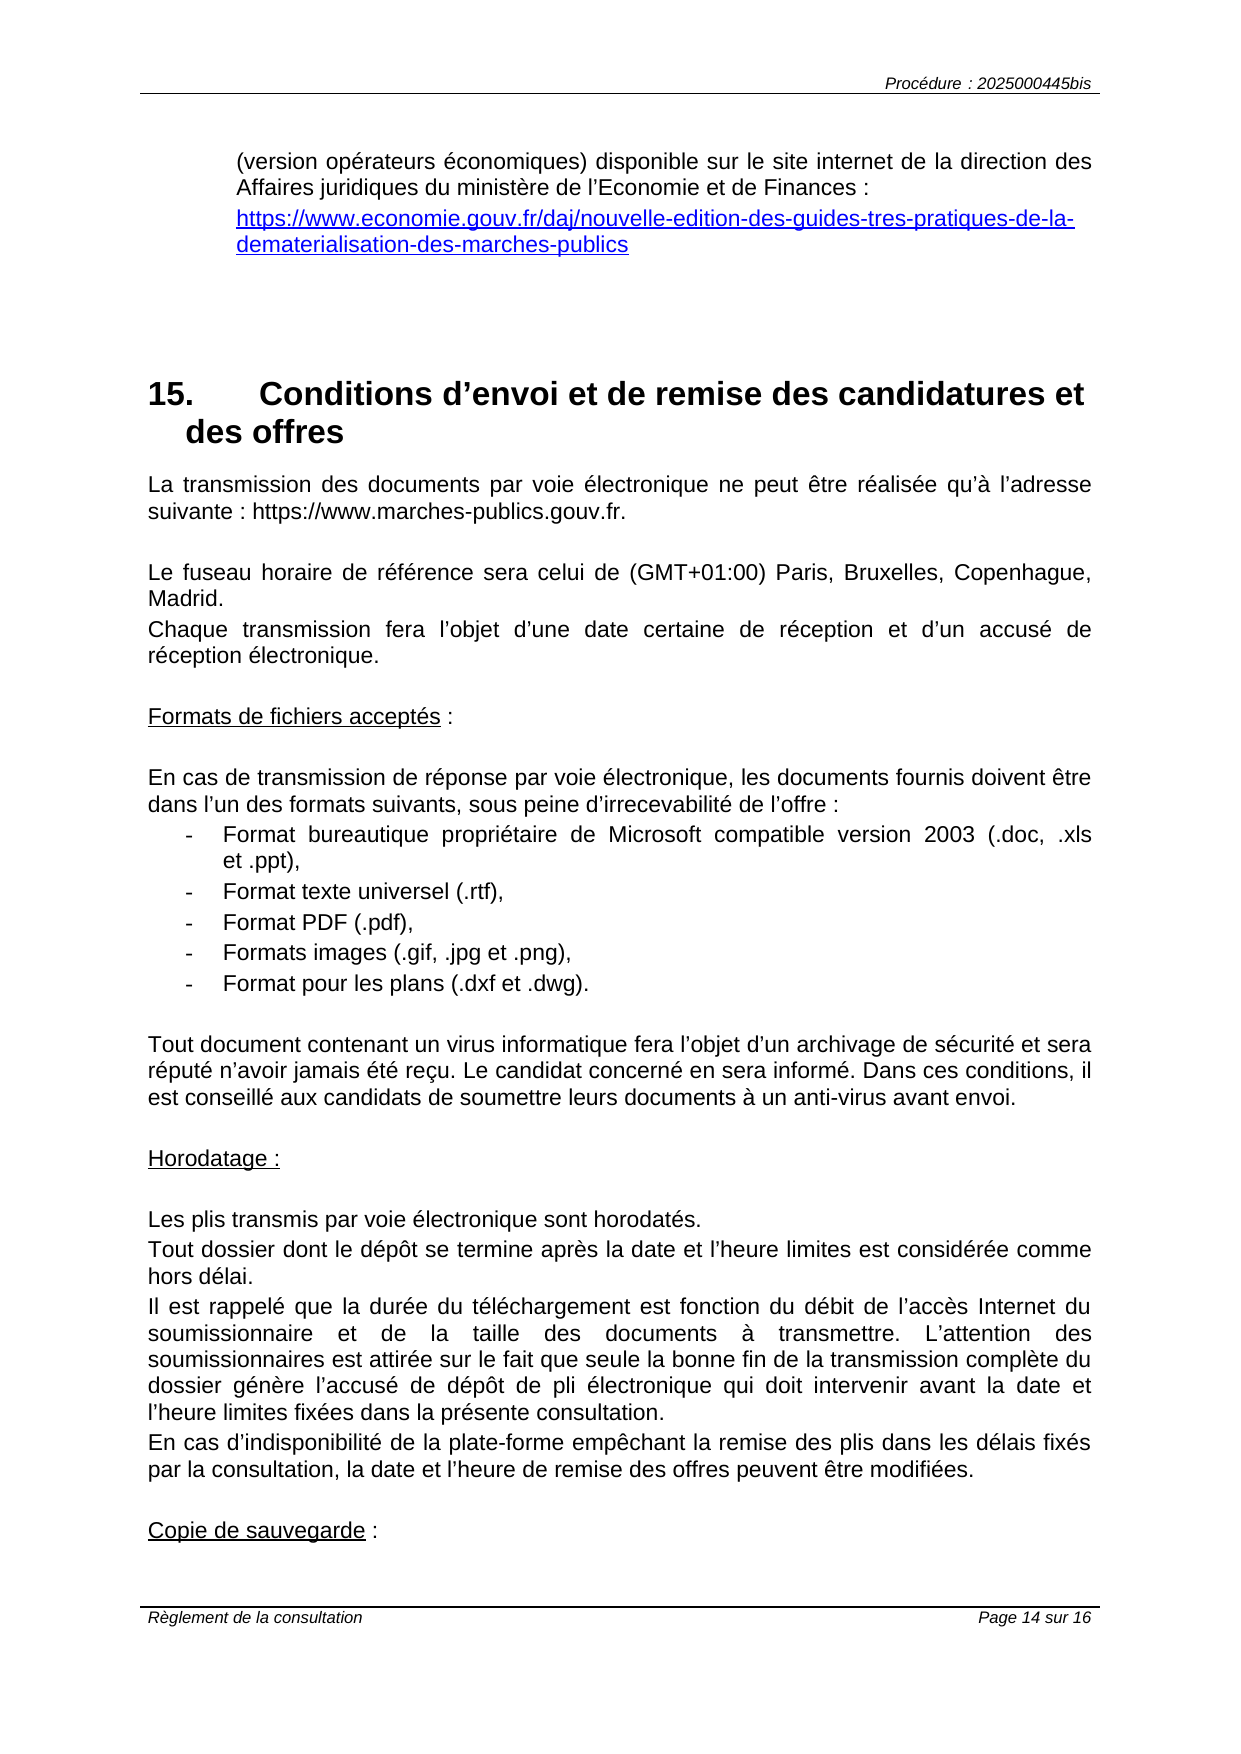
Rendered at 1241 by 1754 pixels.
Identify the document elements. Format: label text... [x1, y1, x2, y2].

text Formats de fichiers acceptés : [148, 703, 1093, 729]
list (version opérateurs économiques) disponible sur le site internet de la direction des Affaires juridiques du ministère de l’Economie et de Finances : [236, 148, 1093, 200]
subtitle Conditions d’envoi et de remise des candidatures et des offres [148, 374, 1093, 451]
list Format PDF (.pdf), [185, 909, 1093, 935]
text Il est rappelé que la durée du téléchargement est fonction du débit de l’accès Internet du soumissionnaire et de la taille des documents à transmettre. L’attention des soumissionnaires est attirée sur le fait que seule la bonne fin de la transmission complète du dossier génère l’accusé de dépôt de pli électronique qui doit intervenir avant la date et l’heure limites fixées dans la présente consultation. [148, 1293, 1093, 1425]
list Format bureautique propriétaire de Microsoft compatible version 2003 (.doc, .xls et .ppt), [185, 821, 1093, 874]
text Chaque transmission fera l’objet d’une date certaine de réception et d’un accusé de réception électronique. [148, 616, 1093, 668]
text Horodatage : [148, 1145, 1093, 1171]
text Le fuseau horaire de référence sera celui de (GMT+01:00) Paris, Bruxelles, Copenhague, Madrid. [148, 559, 1093, 612]
text Les plis transmis par voie électronique sont horodatés. [148, 1206, 1093, 1232]
text https://www.economie.gouv.fr/daj/nouvelle-edition-des-guides-tres-pratiques-de-la-dematerialisation-des-marches-publics [236, 204, 1093, 257]
text En cas d’indisponibilité de la plate-forme empêchant la remise des plis dans les délais fixés par la consultation, la date et l’heure de remise des offres peuvent être modifiées. [148, 1429, 1093, 1482]
text Copie de sauvegarde : [148, 1517, 1093, 1543]
list Formats images (.gif, .jpg et .png), [185, 939, 1093, 966]
list Format pour les plans (.dxf et .dwg). [185, 970, 1093, 996]
text Tout document contenant un virus informatique fera l’objet d’un archivage de sécurité et sera réputé n’avoir jamais été reçu. Le candidat concerné en sera informé. Dans ces conditions, il est conseillé aux candidats de soumettre leurs documents à un anti-virus avant envoi. [148, 1031, 1093, 1110]
text La transmission des documents par voie électronique ne peut être réalisée qu’à l’adresse suivante : https://www.marches-publics.gouv.fr. [148, 471, 1093, 524]
text En cas de transmission de réponse par voie électronique, les documents fournis doivent être dans l’un des formats suivants, sous peine d’irrecevabilité de l’offre : [148, 764, 1093, 817]
list Format texte universel (.rtf), [185, 878, 1093, 904]
text Tout dossier dont le dépôt se termine après la date et l’heure limites est considérée comme hors délai. [148, 1236, 1093, 1289]
